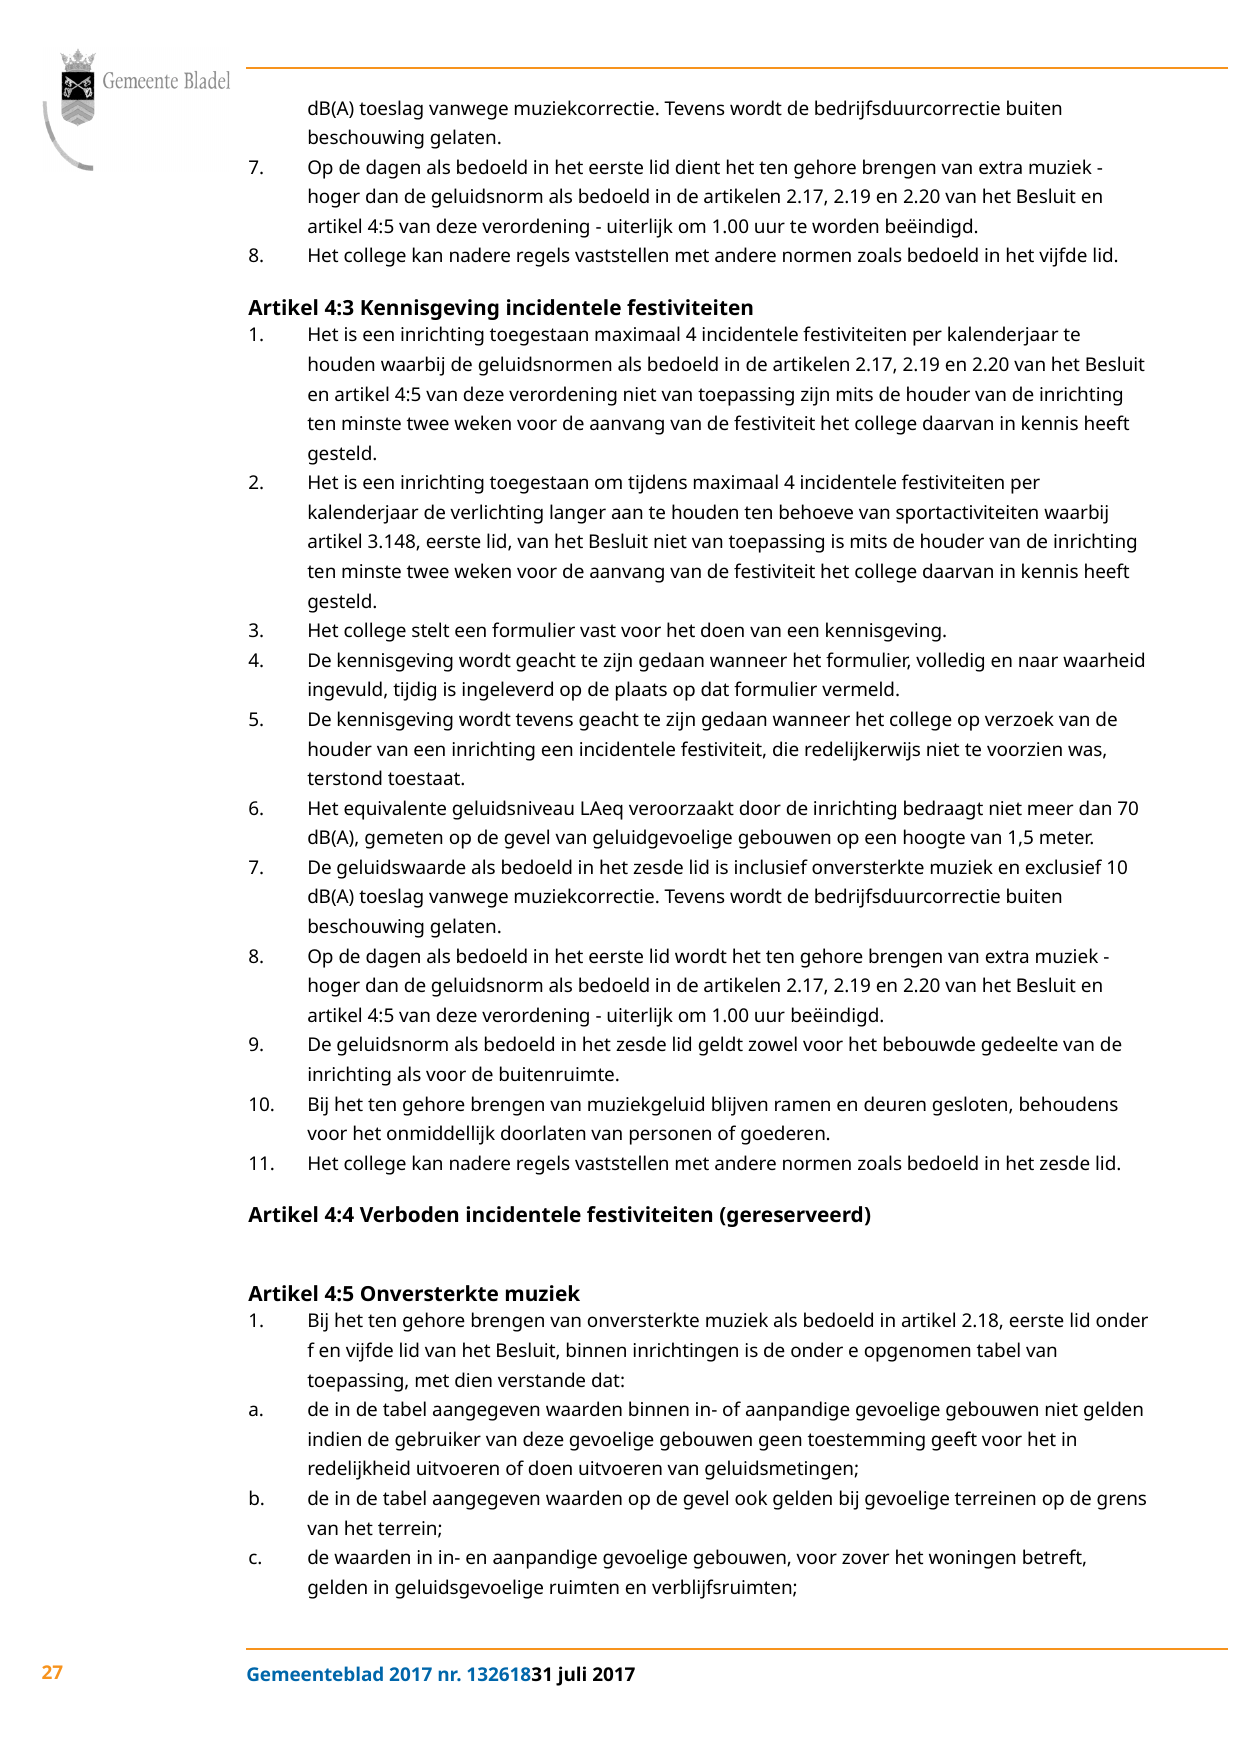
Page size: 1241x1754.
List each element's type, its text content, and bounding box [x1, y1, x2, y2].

text Artikel 4:5 Onversterkte muziek [248, 1279, 1152, 1308]
list de in de tabel aangegeven waarden op de gevel ook gelden bij gevoelige terreinen op de grens van het terrein; [248, 1485, 1152, 1540]
list Bij het ten gehore brengen van onversterkte muziek als bedoeld in artikel 2.18, eerste lid onder f en vijfde lid van het Besluit, binnen inrichtingen is de onder e opgenomen tabel van toepassing, met dien verstande dat: [248, 1308, 1152, 1392]
list Het college stelt een formulier vast voor het doen van een kennisgeving. [248, 617, 1152, 643]
list De geluidswaarde als bedoeld in het zesde lid is inclusief onversterkte muziek en exclusief 10 dB(A) toeslag vanwege muziekcorrectie. Tevens wordt de bedrijfsduurcorrectie buiten beschouwing gelaten. [248, 854, 1152, 939]
picture [41, 47, 231, 172]
list Het is een inrichting toegestaan om tijdens maximaal 4 incidentele festiviteiten per kalenderjaar de verlichting langer aan te houden ten behoeve van sportactiviteiten waarbij artikel 3.148, eerste lid, van het Besluit niet van toepassing is mits de houder van de inrichting ten minste twee weken voor de aanvang van de festiviteit het college daarvan in kennis heeft gesteld. [248, 469, 1152, 613]
list Het college kan nadere regels vaststellen met andere normen zoals bedoeld in het vijfde lid. [248, 243, 1152, 268]
list Bij het ten gehore brengen van muziekgeluid blijven ramen en deuren gesloten, behoudens voor het onmiddellijk doorlaten van personen of goederen. [248, 1091, 1152, 1146]
list De kennisgeving wordt tevens geacht te zijn gedaan wanneer het college op verzoek van de houder van een inrichting een incidentele festiviteit, die redelijkerwijs niet te voorzien was, terstond toestaat. [248, 706, 1152, 791]
list de waarden in in- en aanpandige gevoelige gebouwen, voor zover het woningen betreft, gelden in geluidsgevoelige ruimten en verblijfsruimten; [248, 1544, 1152, 1599]
list Het is een inrichting toegestaan maximaal 4 incidentele festiviteiten per kalenderjaar te houden waarbij de geluidsnormen als bedoeld in de artikelen 2.17, 2.19 en 2.20 van het Besluit en artikel 4:5 van deze verordening niet van toepassing zijn mits de houder van de inrichting ten minste twee weken voor de aanvang van de festiviteit het college daarvan in kennis heeft gesteld. [248, 322, 1152, 466]
list Het equivalente geluidsniveau LAeq veroorzaakt door de inrichting bedraagt niet meer dan 70 dB(A), gemeten op de gevel van geluidgevoelige gebouwen op een hoogte van 1,5 meter. [248, 795, 1152, 850]
list Het college kan nadere regels vaststellen met andere normen zoals bedoeld in het zesde lid. [248, 1150, 1152, 1176]
text Artikel 4:4 Verboden incidentele festiviteiten (gereserveerd) [248, 1200, 1152, 1229]
list dB(A) toeslag vanwege muziekcorrectie. Tevens wordt de bedrijfsduurcorrectie buiten beschouwing gelaten. [248, 95, 1152, 150]
list Op de dagen als bedoeld in het eerste lid dient het ten gehore brengen van extra muziek - hoger dan de geluidsnorm als bedoeld in de artikelen 2.17, 2.19 en 2.20 van het Besluit en artikel 4:5 van deze verordening - uiterlijk om 1.00 uur te worden beëindigd. [248, 154, 1152, 239]
list de in de tabel aangegeven waarden binnen in- of aanpandige gevoelige gebouwen niet gelden indien de gebruiker van deze gevoelige gebouwen geen toestemming geeft voor het in redelijkheid uitvoeren of doen uitvoeren van geluidsmetingen; [248, 1396, 1152, 1481]
list De geluidsnorm als bedoeld in het zesde lid geldt zowel voor het bebouwde gedeelte van de inrichting als voor de buitenruimte. [248, 1032, 1152, 1087]
list De kennisgeving wordt geacht te zijn gedaan wanneer het formulier, volledig en naar waarheid ingevuld, tijdig is ingeleverd op de plaats op dat formulier vermeld. [248, 647, 1152, 702]
text Artikel 4:3 Kennisgeving incidentele festiviteiten [248, 293, 1152, 322]
list Op de dagen als bedoeld in het eerste lid wordt het ten gehore brengen van extra muziek - hoger dan de geluidsnorm als bedoeld in de artikelen 2.17, 2.19 en 2.20 van het Besluit en artikel 4:5 van deze verordening - uiterlijk om 1.00 uur beëindigd. [248, 943, 1152, 1028]
